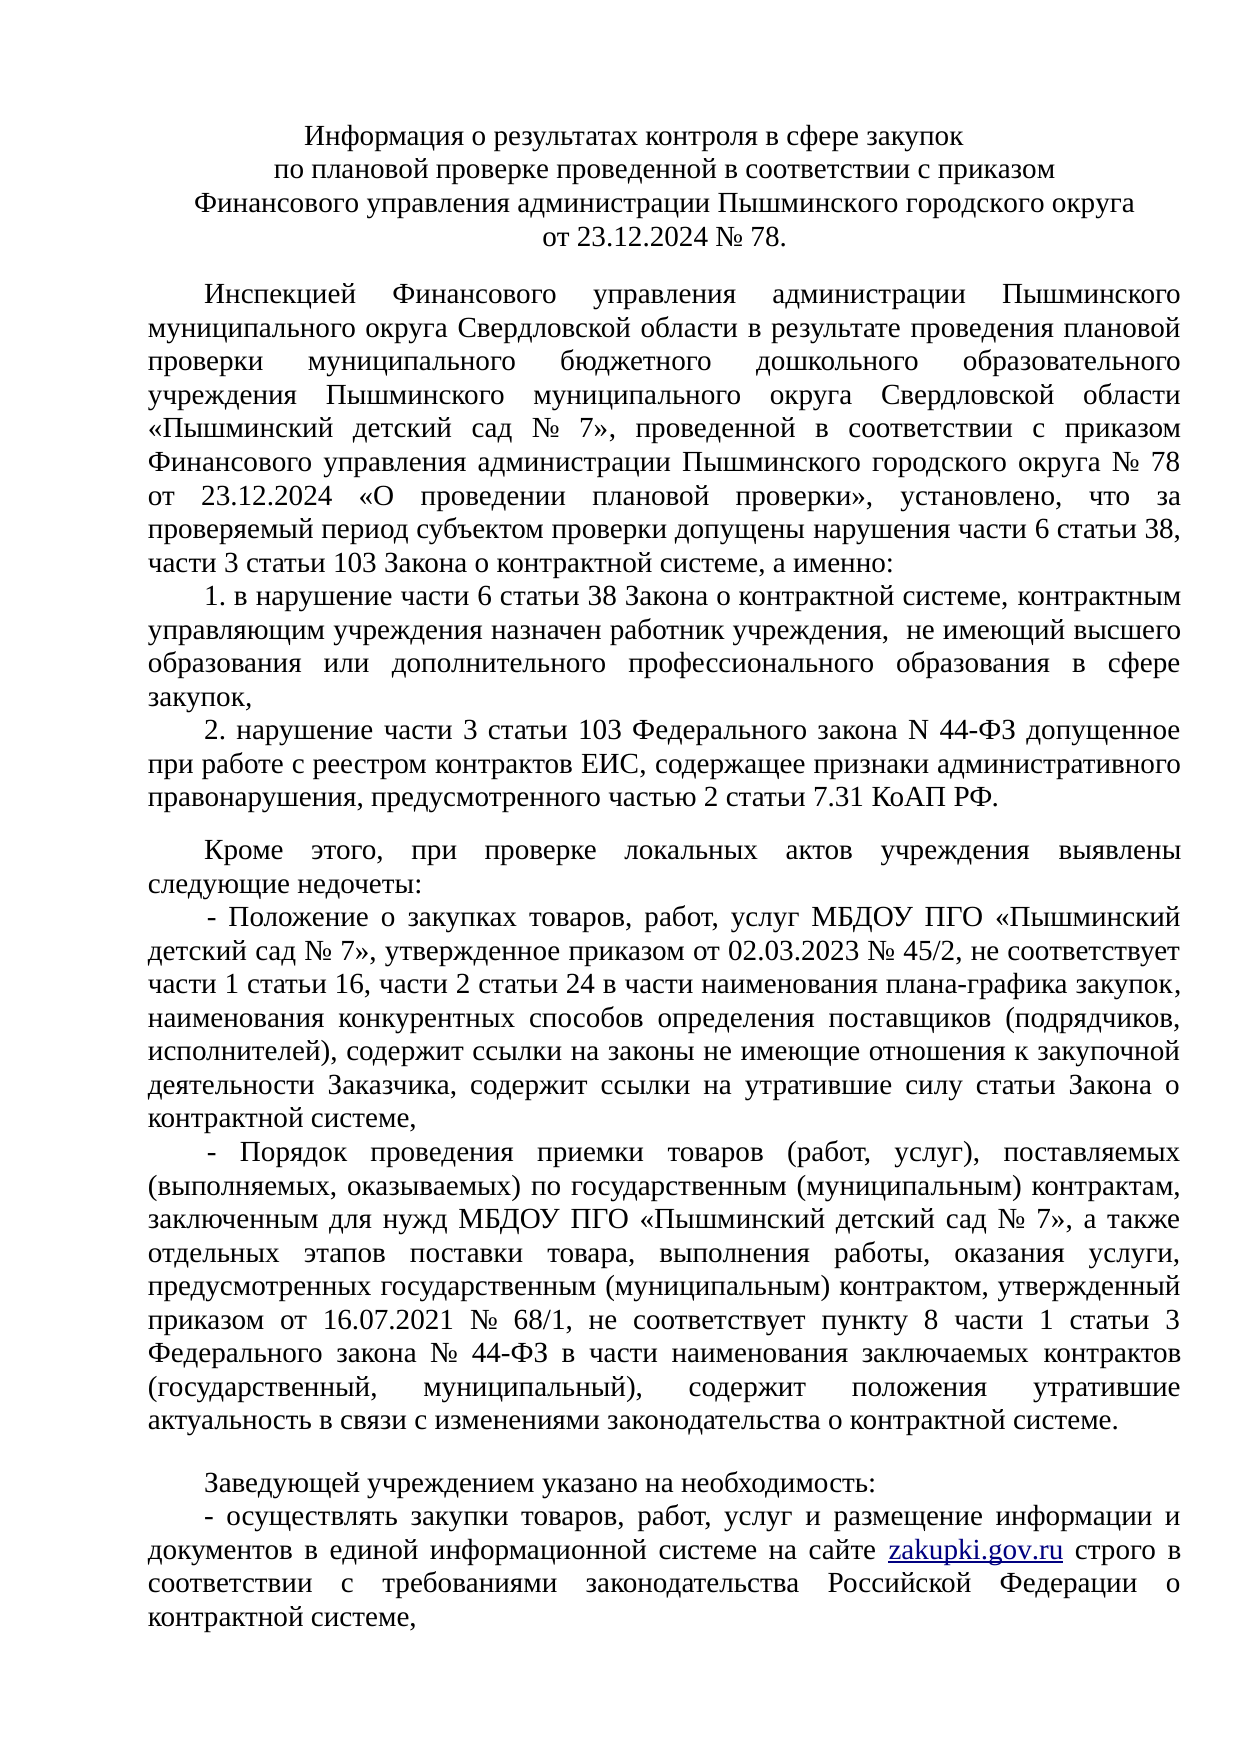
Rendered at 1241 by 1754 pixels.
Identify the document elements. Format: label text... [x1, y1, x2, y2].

text 2. нарушение части 3 статьи 103 Федерального закона N 44-ФЗ допущенное при работе с реестром контрактов ЕИС, содержащее признаки административного правонарушения, предусмотренного частью 2 статьи 7.31 КоАП РФ. [148, 712, 1181, 813]
text - Порядок проведения приемки товаров (работ, услуг), поставляемых (выполняемых, оказываемых) по государственным (муниципальным) контрактам, заключенным для нужд МБДОУ ПГО «Пышминский детский сад № 7», а также отдельных этапов поставки товара, выполнения работы, оказания услуги, предусмотренных государственным (муниципальным) контрактом, утвержденный приказом от 16.07.2021 № 68/1, не соответствует пункту 8 части 1 статьи 3 Федерального закона № 44-ФЗ в части наименования заключаемых контрактов (государственный, муниципальный), содержит положения утратившие актуальность в связи с изменениями законодательства о контрактной системе. [148, 1134, 1181, 1436]
title от 23.12.2024 № 78. [148, 219, 1181, 252]
text Заведующей учреждением указано на необходимость: [148, 1465, 1181, 1498]
text - Положение о закупках товаров, работ, услуг МБДОУ ПГО «Пышминский детский сад № 7», утвержденное приказом от 02.03.2023 № 45/2, не соответствует части 1 статьи 16, части 2 статьи 24 в части наименования плана-графика закупок, наименования конкурентных способов определения поставщиков (подрядчиков, исполнителей), содержит ссылки на законы не имеющие отношения к закупочной деятельности Заказчика, содержит ссылки на утратившие силу статьи Закона о контрактной системе, [148, 899, 1181, 1134]
title Финансового управления администрации Пышминского городского округа [148, 185, 1181, 219]
text - осуществлять закупки товаров, работ, услуг и размещение информации и документов в единой информационной системе на сайте zakupki.gov.ru строго в соответствии с требованиями законодательства Российской Федерации о контрактной системе, [148, 1498, 1181, 1632]
text 1. в нарушение части 6 статьи 38 Закона о контрактной системе, контрактным управляющим учреждения назначен работник учреждения, не имеющий высшего образования или дополнительного профессионального образования в сфере закупок, [148, 578, 1181, 712]
text Инспекцией Финансового управления администрации Пышминского муниципального округа Свердловской области в результате проведения плановой проверки муниципального бюджетного дошкольного образовательного учреждения Пышминского муниципального округа Свердловской области «Пышминский детский сад № 7», проведенной в соответствии с приказом Финансового управления администрации Пышминского городского округа № 78 от 23.12.2024 «О проведении плановой проверки», установлено, что за проверяемый период субъектом проверки допущены нарушения части 6 статьи 38, части 3 статьи 103 Закона о контрактной системе, а именно: [148, 276, 1181, 578]
title по плановой проверке проведенной в соответствии с приказом [148, 152, 1181, 185]
text Информация о результатах контроля в сфере закупок [148, 118, 1181, 152]
text Кроме этого, при проверке локальных актов учреждения выявлены следующие недочеты: [148, 832, 1181, 899]
